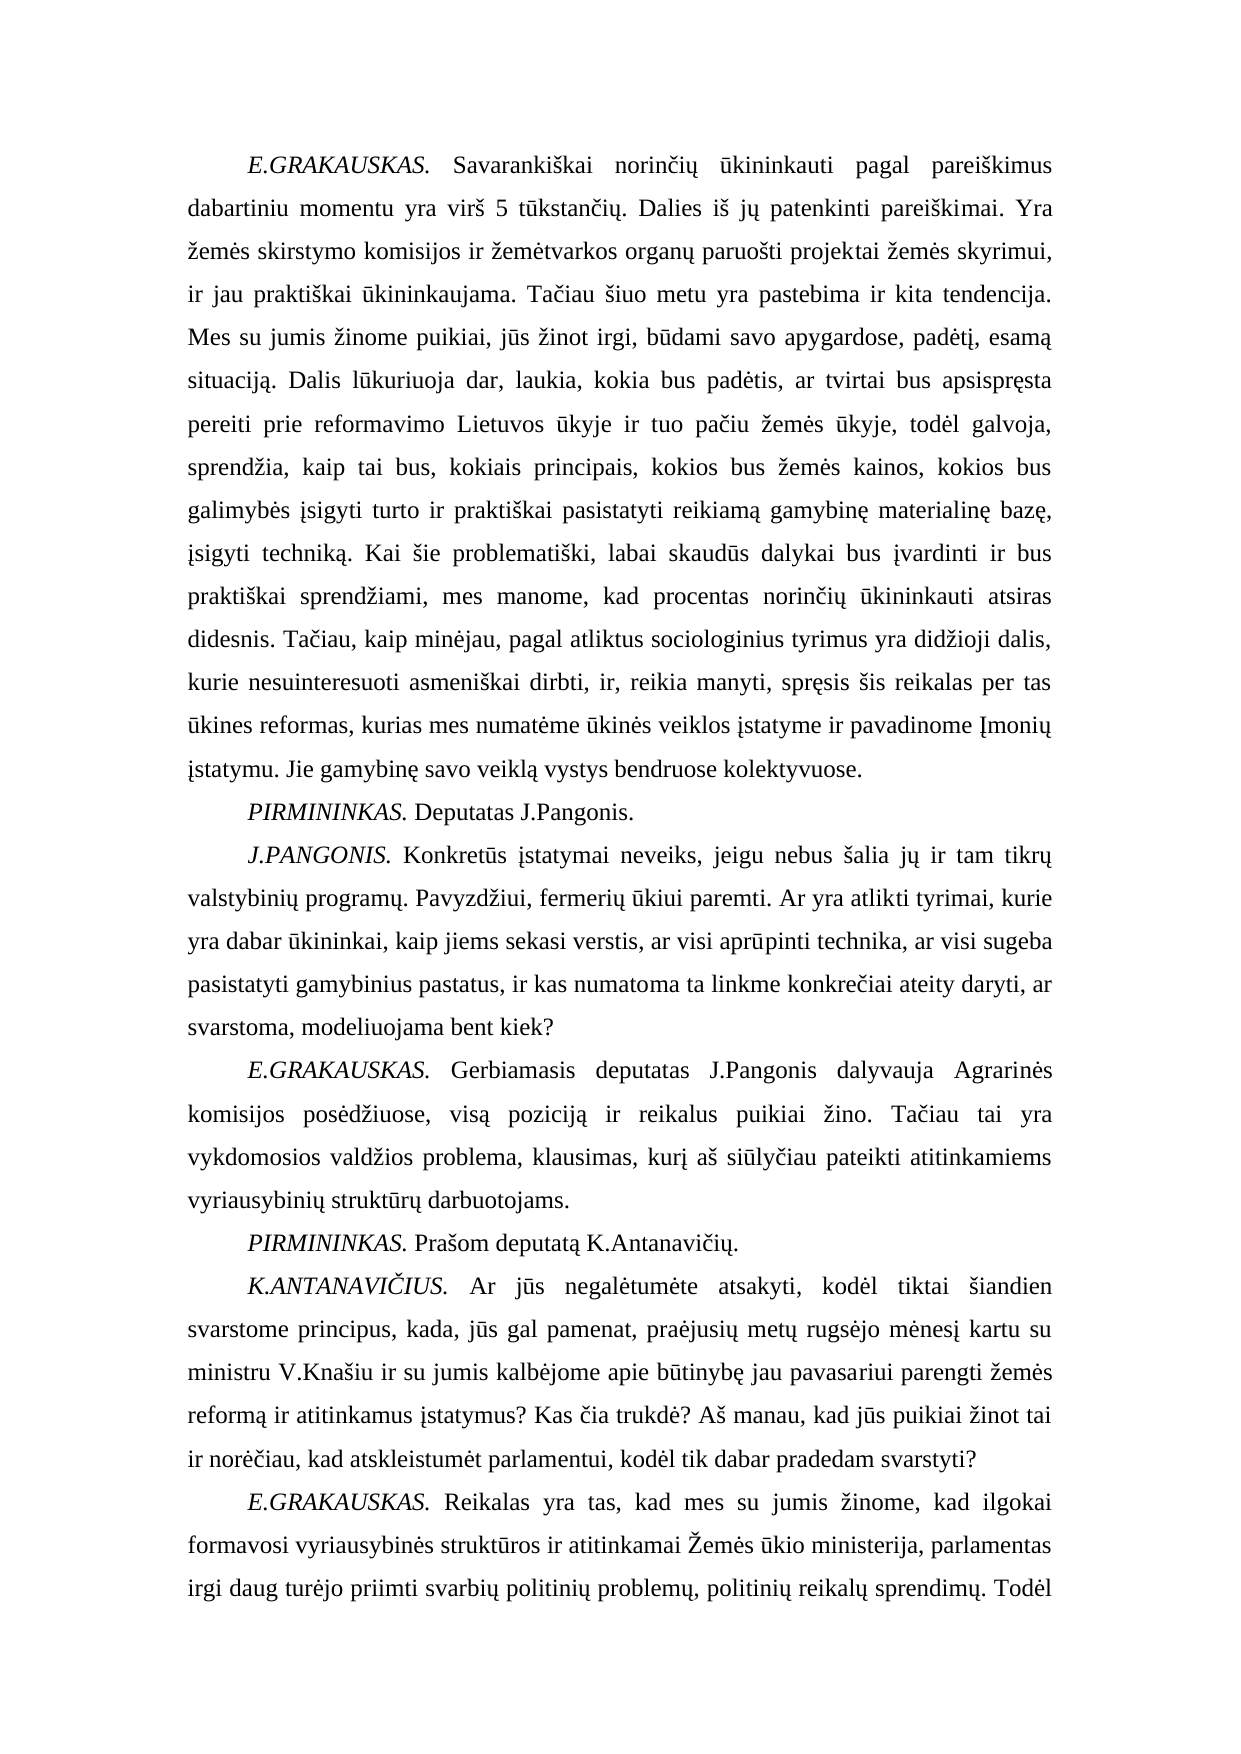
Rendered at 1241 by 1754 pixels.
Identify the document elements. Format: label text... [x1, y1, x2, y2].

text PIRMININKAS. Deputatas J.Pangonis. [187, 797, 1053, 826]
text K.ANTANAVIČIUS. Ar jūs negalėtumėte atsakyti, kodėl tiktai šiandien svarstome principus, kada, jūs gal pamenat, praėjusių metų rugsėjo mėnesį kartu su ministru V.Knašiu ir su jumis kalbėjome apie būtinybę jau pavasa­riui parengti žemės reformą ir atitinkamus įstatymus? Kas čia trukdė? Aš manau, kad jūs puikiai žinot tai ir norėčiau, kad atskleistumėt parlamentui, kodėl tik dabar pradedam svarstyti? [187, 1271, 1053, 1472]
text E.GRAKAUSKAS. Reikalas yra tas, kad mes su jumis žinome, kad ilgokai formavosi vyriausybinės struktūros ir atitinkamai Žemės ūkio ministerija, parlamentas irgi daug turėjo priimti svarbių politinių problemų, politinių reikalų sprendimų. Todėl [187, 1487, 1053, 1602]
text E.GRAKAUSKAS. Savarankiškai norinčių ūkininkauti pagal pareiškimus dabartiniu momentu yra virš 5 tūkstančių. Dalies iš jų patenkinti pareiški­mai. Yra žemės skirstymo komisijos ir žemėtvarkos organų paruošti projek­tai žemės skyrimui, ir jau praktiškai ūkininkaujama. Tačiau šiuo metu yra pastebima ir kita tendencija. Mes su jumis žinome puikiai, jūs žinot irgi, būdami savo apygardose, padėtį, esamą situaciją. Dalis lūkuriuoja dar, laukia, kokia bus padėtis, ar tvirtai bus apsispręsta pereiti prie reformavimo Lietuvos ūkyje ir tuo pačiu žemės ūkyje, todėl galvoja, sprendžia, kaip tai bus, kokiais principais, kokios bus žemės kainos, kokios bus galimybės įsigy­ti turto ir praktiškai pasistatyti reikiamą gamybinę materialinę bazę, įsigyti techniką. Kai šie problematiški, labai skaudūs dalykai bus įvardinti ir bus praktiškai sprendžiami, mes manome, kad procentas norinčių ūkininkauti atsiras didesnis. Tačiau, kaip minėjau, pagal atliktus sociologinius tyrimus yra didžioji dalis, kurie nesuinteresuoti asmeniškai dirbti, ir, reikia manyti, spręsis šis reikalas per tas ūkines reformas, kurias mes numatėme ūkinės veiklos įstatyme ir pavadinome Įmonių įstatymu. Jie gamybinę savo veiklą vystys bendruose kolektyvuose. [187, 150, 1053, 782]
text PIRMININKAS. Prašom deputatą K.Antanavičių. [187, 1228, 1053, 1257]
text J.PANGONIS. Konkretūs įstatymai neveiks, jeigu nebus šalia jų ir tam tikrų valstybinių programų. Pavyzdžiui, fermerių ūkiui paremti. Ar yra atlik­ti tyrimai, kurie yra dabar ūkininkai, kaip jiems sekasi verstis, ar visi aprū­pinti technika, ar visi sugeba pasistatyti gamybinius pastatus, ir kas numato­ma ta linkme konkrečiai ateity daryti, ar svarstoma, modeliuojama bent kiek? [187, 840, 1053, 1041]
text E.GRAKAUSKAS. Gerbiamasis deputatas J.Pangonis dalyvauja Agrari­nės komisijos posėdžiuose, visą poziciją ir reikalus puikiai žino. Tačiau tai yra vykdomosios valdžios problema, klausimas, kurį aš siūlyčiau pateikti atitinkamiems vyriausybinių struktūrų darbuotojams. [187, 1056, 1053, 1214]
